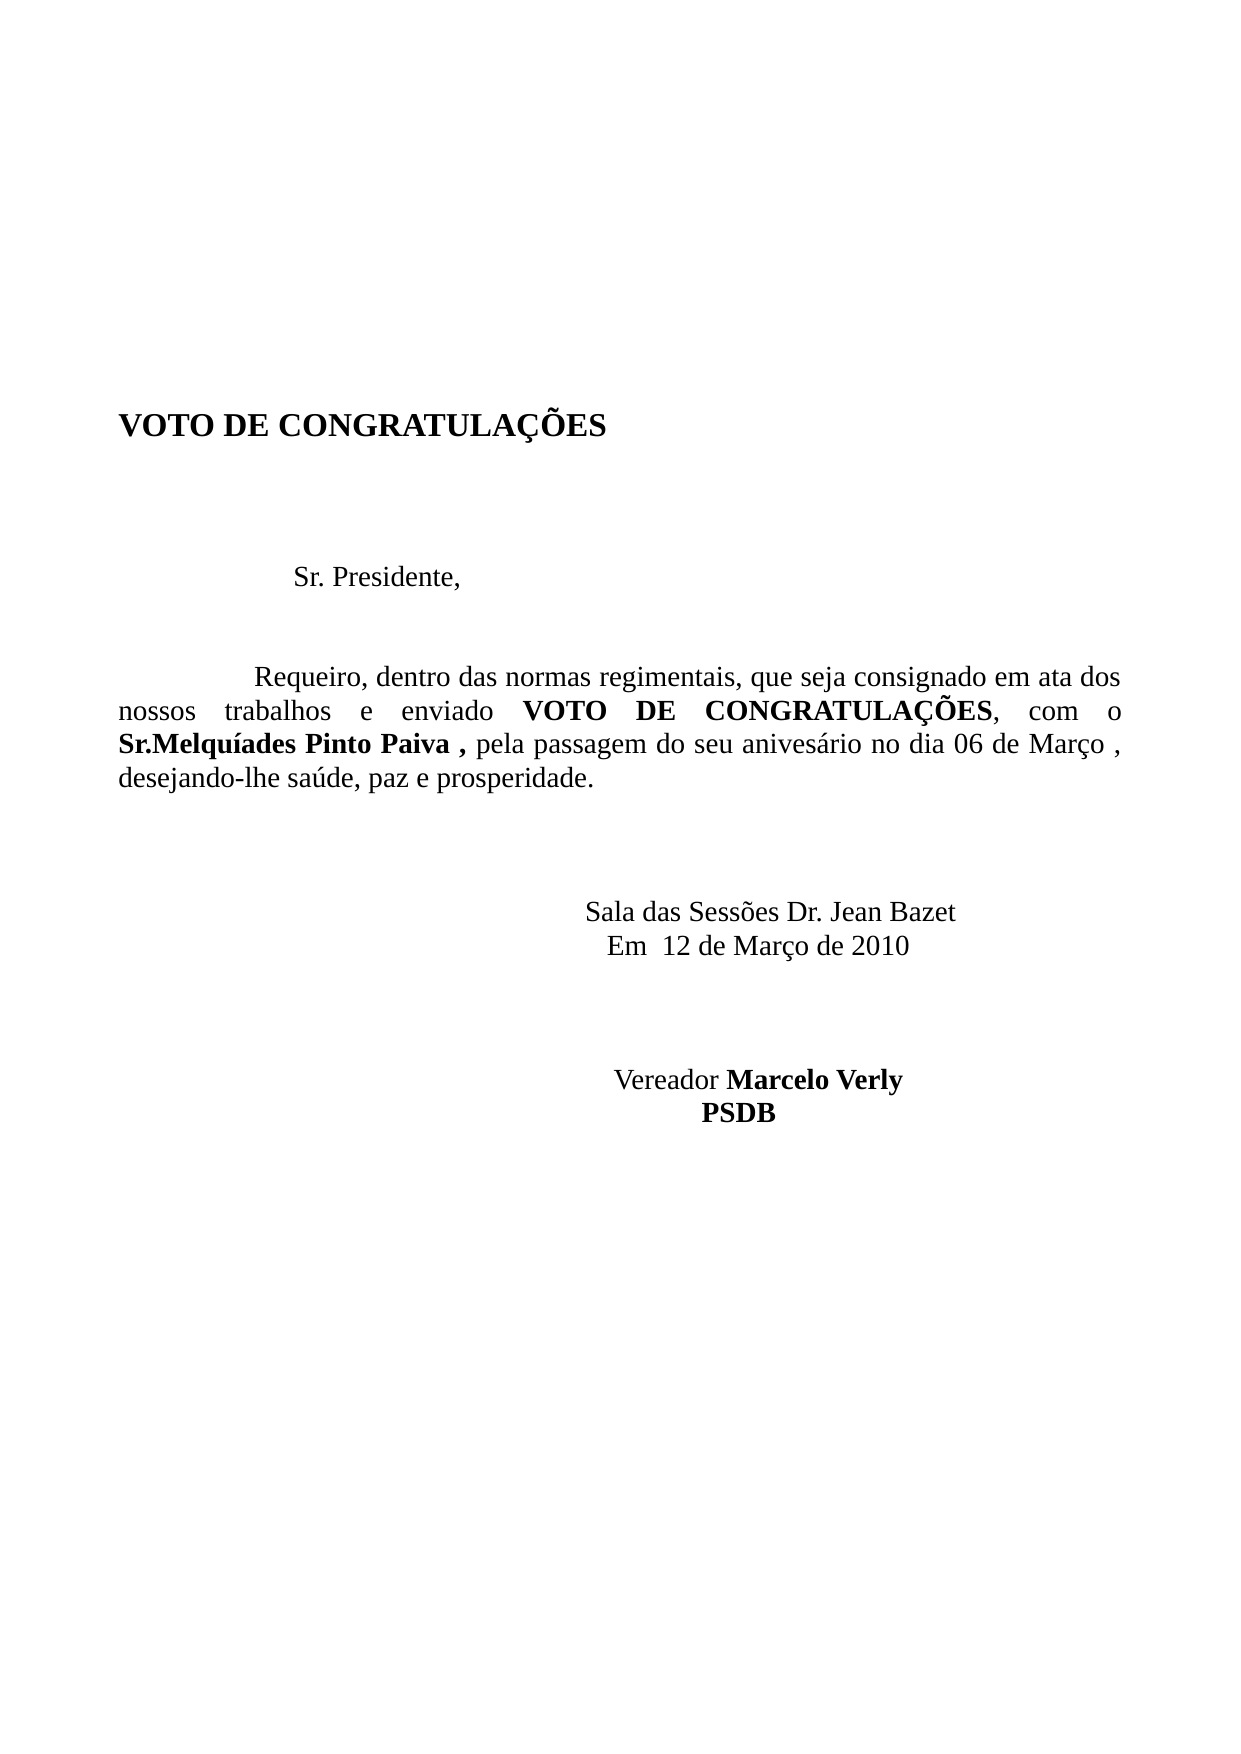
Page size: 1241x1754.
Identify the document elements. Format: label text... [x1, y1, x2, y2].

text PSDB [118, 1096, 1122, 1129]
text Sala das Sessões Dr. Jean Bazet [118, 894, 1122, 928]
text Sr. Presidente, [118, 559, 1122, 592]
text Vereador Marcelo Verly [118, 1062, 1122, 1096]
text Em 12 de Março de 2010 [118, 928, 1122, 961]
text Requeiro, dentro das normas regimentais, que seja consignado em ata dos nossos trabalhos e enviado VOTO DE CONGRATULAÇÕES, com o Sr.Melquíades Pinto Paiva , pela passagem do seu anivesário no dia 06 de Março , desejando-lhe saúde, paz e prosperidade. [118, 659, 1122, 794]
text VOTO DE CONGRATULAÇÕES [118, 406, 1122, 444]
